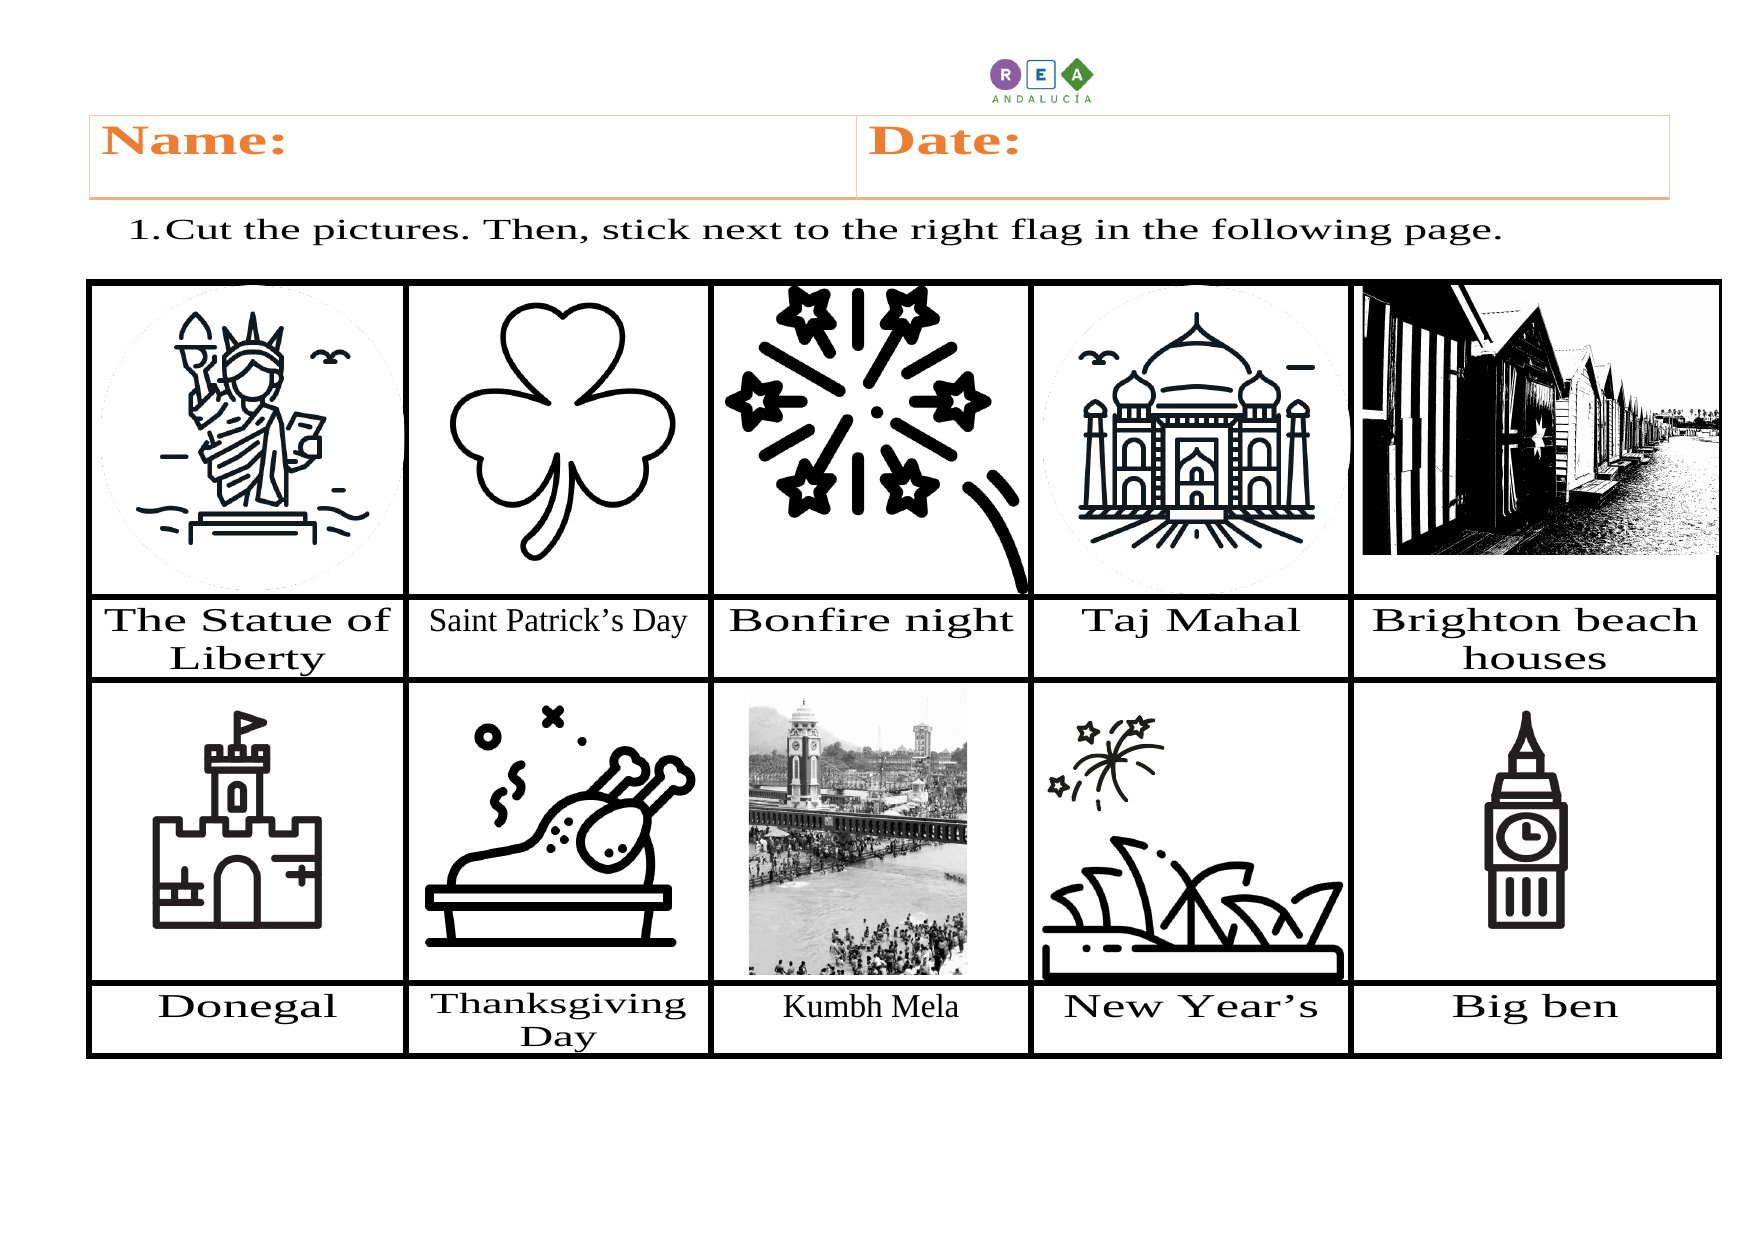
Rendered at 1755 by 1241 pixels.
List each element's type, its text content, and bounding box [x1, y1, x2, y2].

list Cut the pictures. Then, stick next to the right flag in the following page. [127, 212, 1725, 246]
table_header Date: [857, 116, 1669, 197]
table_header [276, 286, 403, 405]
table_header [798, 305, 816, 323]
table_cell The Statue of Liberty [92, 600, 403, 677]
table_header [1220, 286, 1348, 404]
table_header [409, 286, 708, 594]
table_cell [714, 683, 1028, 980]
table_cell Donegal [92, 986, 403, 1053]
table_cell [1034, 683, 1348, 980]
table_cell [1354, 683, 1716, 980]
table_cell Bonfire night [714, 600, 1028, 677]
table_cell Brighton beach houses [1354, 600, 1716, 677]
table_cell [1195, 903, 1221, 944]
table_cell Kumbh Mela [714, 986, 1028, 1053]
table_cell [409, 683, 708, 980]
table_header [714, 286, 1028, 594]
table_cell Taj Mahal [1034, 600, 1348, 677]
table_header [92, 286, 403, 594]
table_cell Saint Patrick’s Day [409, 600, 708, 677]
table_cell [92, 683, 403, 980]
table_cell Thanksgiving Day [409, 986, 708, 1053]
table_header [900, 305, 918, 322]
table_header [1354, 286, 1716, 594]
table_cell New Year’s [1034, 986, 1348, 1053]
table_header Name: [90, 116, 856, 197]
table_header [1216, 476, 1348, 594]
table_cell Big ben [1354, 986, 1716, 1053]
table_header [1034, 286, 1178, 594]
